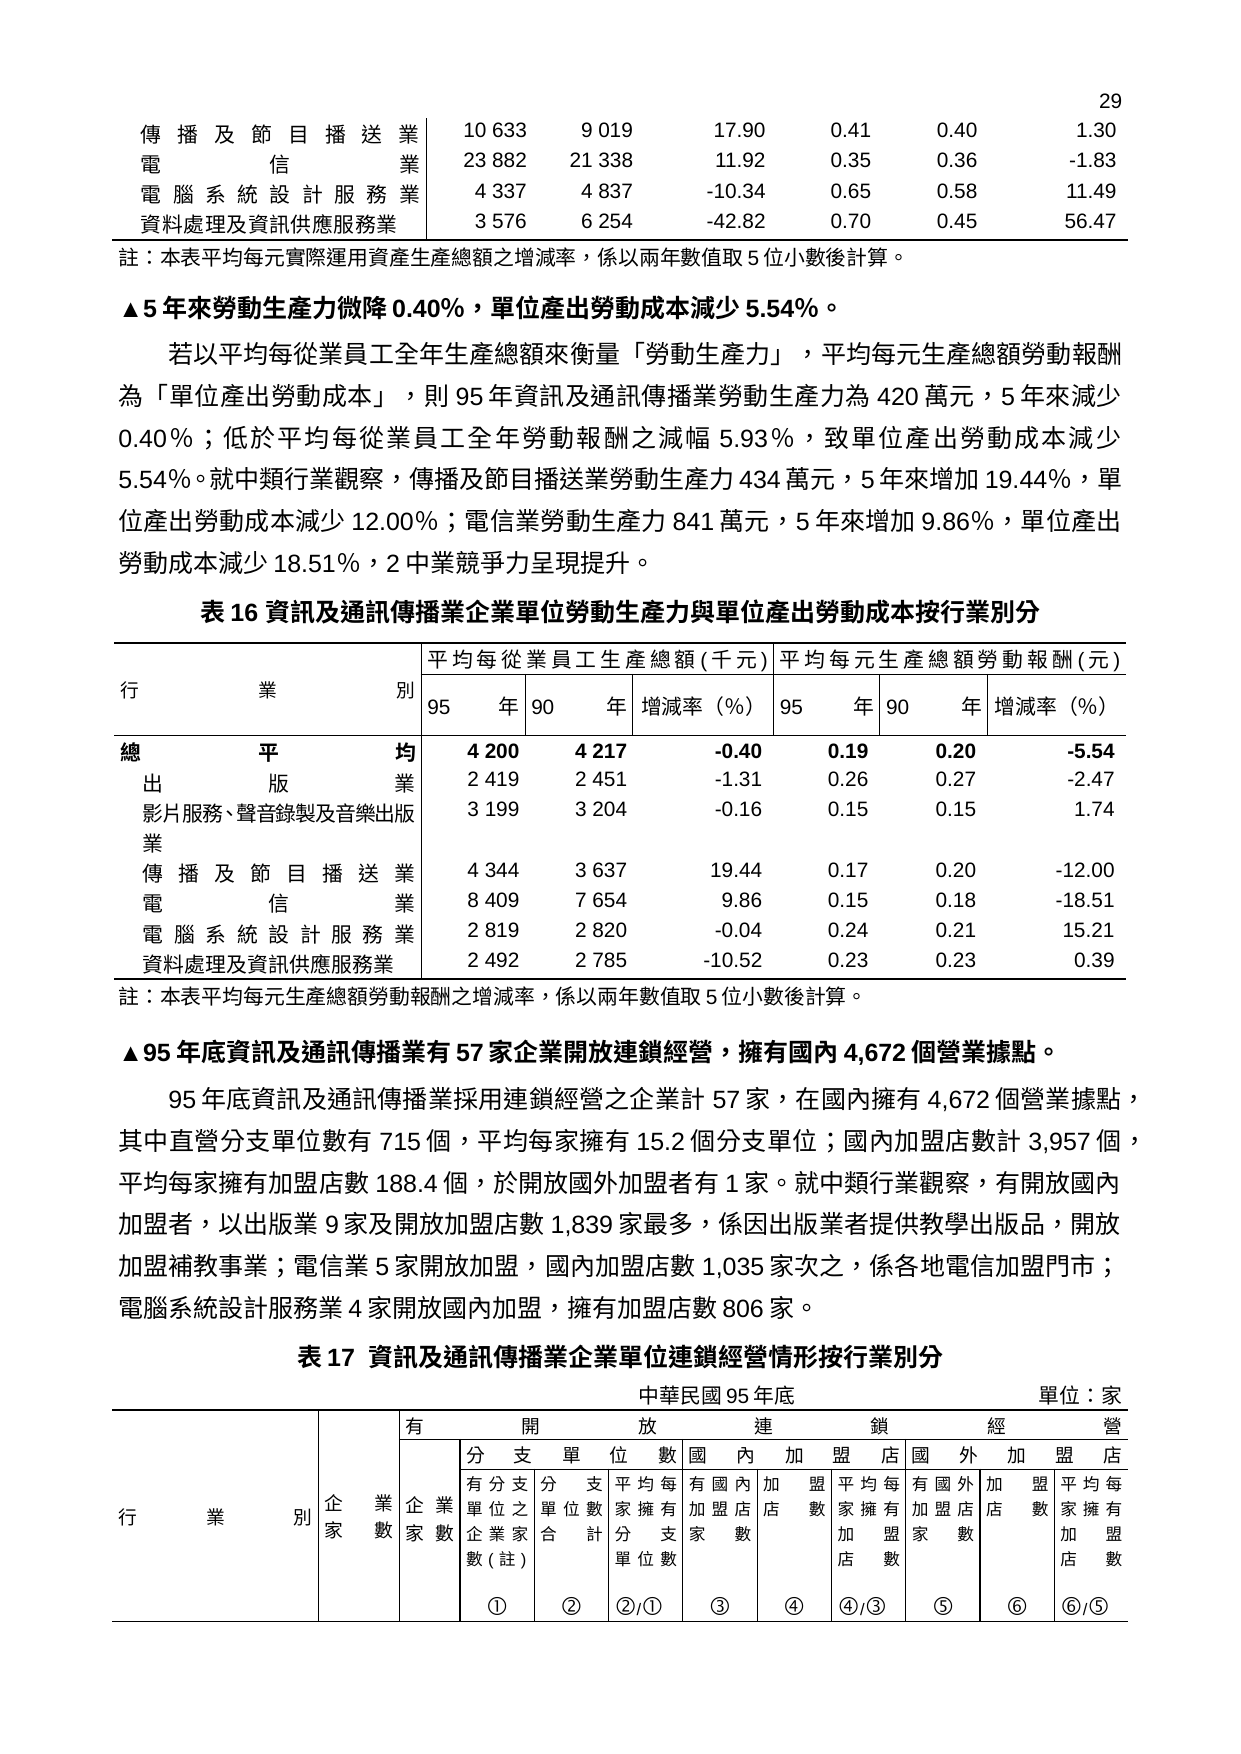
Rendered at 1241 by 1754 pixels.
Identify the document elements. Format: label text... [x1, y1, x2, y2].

table_cell 4 344 [422, 858, 525, 888]
table_cell 9.86 [633, 888, 774, 918]
table_cell 0.58 [883, 179, 989, 209]
table_cell 電腦系統設計服務業 [114, 918, 421, 948]
table_cell 4 837 [533, 179, 639, 209]
table_cell -1.31 [633, 767, 774, 797]
text 表17 資訊及通訊傳播業企業單位連鎖經營情形按行業別分 [118, 1338, 1122, 1374]
table_cell -12.00 [988, 858, 1126, 888]
table_cell 資料處理及資訊供應服務業 [112, 209, 426, 239]
table_cell 1.74 [988, 797, 1126, 857]
table_cell 3 199 [422, 797, 525, 857]
table_cell -0.40 [633, 736, 774, 766]
table_cell 0.23 [774, 948, 880, 978]
table_cell 0.35 [777, 148, 882, 178]
table_header 平均每元生產總額勞動報酬(元) [774, 644, 1126, 674]
table_cell 95年 [774, 675, 879, 735]
table_header 行業別 [114, 644, 421, 735]
table_cell 0.15 [774, 888, 880, 918]
table_cell 有國外加盟店家數 n [906, 1470, 979, 1621]
table_cell 0.20 [880, 858, 988, 888]
table_cell 8 409 [422, 888, 525, 918]
table_cell 0.70 [777, 209, 882, 239]
table_cell 2 785 [525, 948, 633, 978]
table_cell 0.19 [774, 736, 880, 766]
table_cell 有分支單位之企業家數(註) j [461, 1470, 534, 1621]
table_cell 0.18 [880, 888, 988, 918]
table_cell 90年 [526, 675, 632, 735]
table_cell 0.17 [774, 858, 880, 888]
table_cell 0.15 [774, 797, 880, 857]
text 若以平均每從業員工全年生產總額來衡量「勞動生產力」，平均每元生產總額勞動報酬為「單位產出勞動成本」，則95年資訊及通訊傳播業勞動生產力為420萬元，5年來減少0.40％；低於平均每從業員工全年勞動報酬之減幅5.93％，致單位產出勞動成本減少5.54％。就中類行業觀察，傳播及節目播送業勞動生產力434萬元，5年來增加19.44％，單位產出勞動成本減少12.00％；電信業勞動生產力841萬元，5年來增加9.86％，單位產出勞動成本減少18.51％，2中業競爭力呈現提升。 [118, 330, 1122, 580]
table_cell 0.15 [880, 797, 988, 857]
table_cell 傳播及節目播送業 [112, 118, 426, 148]
table_cell 7 654 [525, 888, 633, 918]
table_cell 加盟 店數 m [758, 1470, 831, 1621]
table_cell 分支單位數 [461, 1440, 682, 1468]
table_cell 56.47 [989, 209, 1128, 239]
text 95年底資訊及通訊傳播業採用連鎖經營之企業計57家，在國內擁有4,672個營業據點，其中直營分支單位數有715個，平均每家擁有15.2個分支單位；國內加盟店數計3,957個，平均每家擁有加盟店數188.4個，於開放國外加盟者有1家。就中類行業觀察，有開放國內加盟者，以出版業9家及開放加盟店數1,839家最多，係因出版業者提供教學出版品，開放加盟補教事業；電信業5家開放加盟，國內加盟店數1,035家次之，係各地電信加盟門市；電腦系統設計服務業4家開放國內加盟，擁有加盟店數806家。 [118, 1075, 1122, 1325]
table_cell 0.65 [777, 179, 882, 209]
table_cell 2 819 [422, 918, 525, 948]
table_cell -18.51 [988, 888, 1126, 918]
table_cell -10.34 [639, 179, 777, 209]
table_cell 0.27 [880, 767, 988, 797]
text ▲5年來勞動生產力微降0.40％，單位產出勞動成本減少5.54％。 [118, 284, 1122, 325]
table_header 行業別 [112, 1411, 318, 1621]
table_cell 10 633 [427, 118, 532, 148]
table_cell 0.24 [774, 918, 880, 948]
text 中華民國95年底 單位：家 [118, 1379, 1122, 1409]
table_cell 2 419 [422, 767, 525, 797]
table_cell -0.16 [633, 797, 774, 857]
table_cell 企業 家數 [400, 1440, 459, 1621]
table_cell 3 576 [427, 209, 532, 239]
table_cell 90年 [880, 675, 987, 735]
table_cell 平均每家擁有分支 單位數 k/ [609, 1470, 682, 1621]
table_cell 23 882 [427, 148, 532, 178]
table_cell -10.52 [633, 948, 774, 978]
table_cell 11.49 [989, 179, 1128, 209]
table_cell 4 337 [427, 179, 532, 209]
table_cell 國外加盟店 [906, 1440, 1128, 1468]
table_cell 分支 單位數合計 k [535, 1470, 608, 1621]
table_cell 4 217 [525, 736, 633, 766]
table_cell 增減率（％） [633, 675, 773, 735]
table_cell 資料處理及資訊供應服務業 [114, 948, 421, 978]
table_cell -1.83 [989, 148, 1128, 178]
table_cell -2.47 [988, 767, 1126, 797]
table_cell 15.21 [988, 918, 1126, 948]
table_cell 4 200 [422, 736, 525, 766]
table_cell 國內加盟店 [683, 1440, 905, 1468]
table_cell 0.21 [880, 918, 988, 948]
table_header 有開放連鎖經營 [400, 1411, 1128, 1439]
table_cell 0.41 [777, 118, 882, 148]
table_cell 有國內加盟店家數 l [683, 1470, 757, 1621]
table_cell 3 204 [525, 797, 633, 857]
table_cell 總平均 [114, 736, 421, 766]
table_cell 6 254 [533, 209, 639, 239]
table_header 企業 家數 [319, 1411, 399, 1621]
table_cell 17.90 [639, 118, 777, 148]
table_cell 1.30 [989, 118, 1128, 148]
table_cell 0.40 [883, 118, 989, 148]
table_cell 0.20 [880, 736, 988, 766]
table_cell 19.44 [633, 858, 774, 888]
table_cell -0.04 [633, 918, 774, 948]
table_cell 電信業 [112, 148, 426, 178]
text 註：本表平均每元生產總額勞動報酬之增減率，係以兩年數值取5位小數後計算。 [118, 980, 1122, 1011]
table_cell 平均每家擁有加盟 店數 o/ [1055, 1470, 1128, 1621]
table_cell 21 338 [533, 148, 639, 178]
text ▲95年底資訊及通訊傳播業有57家企業開放連鎖經營，擁有國內4,672個營業據點。 [118, 1028, 1122, 1070]
table_cell 0.26 [774, 767, 880, 797]
table_cell -42.82 [639, 209, 777, 239]
table_cell 2 820 [525, 918, 633, 948]
table_cell 傳播及節目播送業 [114, 858, 421, 888]
table_cell -5.54 [988, 736, 1126, 766]
table_cell 影片服務、聲音錄製及音樂出版業 [114, 797, 421, 857]
table_cell 電腦系統設計服務業 [112, 179, 426, 209]
table_cell 0.23 [880, 948, 988, 978]
table_cell 2 492 [422, 948, 525, 978]
table_cell 加盟 店數 o [981, 1470, 1054, 1621]
table_cell 電信業 [114, 888, 421, 918]
table_cell 2 451 [525, 767, 633, 797]
table_cell 0.36 [883, 148, 989, 178]
text 註：本表平均每元實際運用資產生產總額之增減率，係以兩年數值取5位小數後計算。 [118, 241, 1122, 271]
table_cell 0.39 [988, 948, 1126, 978]
table_cell 9 019 [533, 118, 639, 148]
table_cell 11.92 [639, 148, 777, 178]
table_cell 95年 [422, 675, 525, 735]
table_cell 3 637 [525, 858, 633, 888]
text 表16 資訊及通訊傳播業企業單位勞動生產力與單位產出勞動成本按行業別分 [118, 593, 1122, 629]
table_cell 平均每家擁有加盟 店數 m/ [832, 1470, 905, 1621]
table_header 平均每從業員工生產總額(千元) [422, 644, 773, 674]
table_cell 出版業 [114, 767, 421, 797]
table_cell 0.45 [883, 209, 989, 239]
table_cell 增減率（％） [988, 675, 1126, 735]
